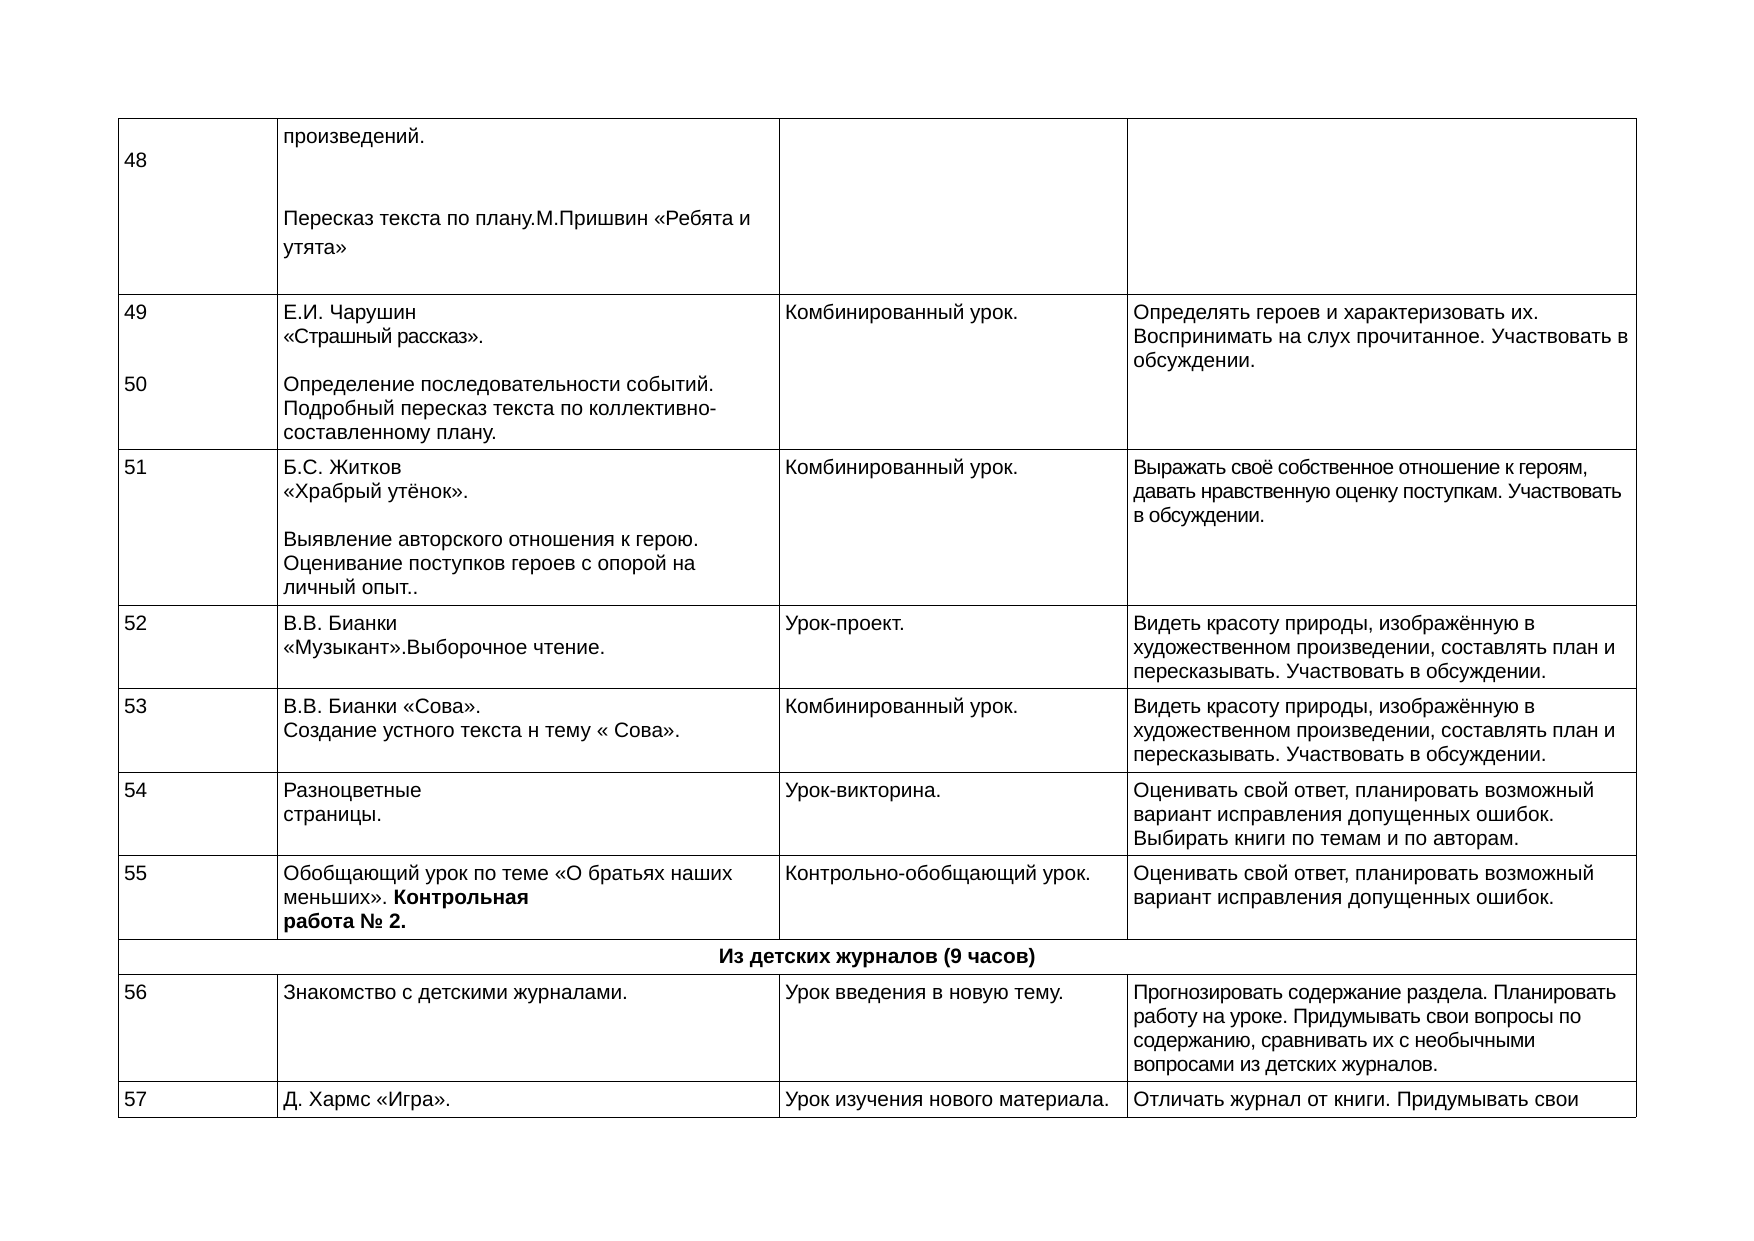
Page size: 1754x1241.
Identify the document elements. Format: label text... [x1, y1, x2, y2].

table_cell Урок-викторина. [780, 773, 1127, 855]
table_cell Из детских журналов (9 часов) [119, 940, 1636, 974]
table_cell Обобщающий урок по теме «О братьях наших меньших». Контрольная работа № 2. [278, 856, 779, 938]
table_cell 57 [119, 1082, 277, 1117]
table_cell 49 50 [119, 295, 277, 449]
table_cell 51 [119, 450, 277, 605]
table_cell Разноцветные страницы. [278, 773, 779, 855]
table_cell Комбинированный урок. [780, 450, 1127, 605]
table_cell Оценивать свой ответ, планировать возможный вариант исправления допущенных ошибок. Выбирать книги по темам и по авторам. [1128, 773, 1636, 855]
table_cell 48 [119, 119, 277, 294]
table_cell Контрольно-обобщающий урок. [780, 856, 1127, 938]
table_cell Д. Хармс «Игра». [278, 1082, 779, 1117]
table_cell Урок-проект. [780, 606, 1127, 688]
table_cell В.В. Бианки «Музыкант».Выборочное чтение. [278, 606, 779, 688]
table_cell Видеть красоту природы, изображённую в художественном произведении, составлять план и пересказывать. Участвовать в обсуждении. [1128, 689, 1636, 772]
table_cell Урок изучения нового материала. [780, 1082, 1127, 1117]
table_cell Видеть красоту природы, изображённую в художественном произведении, составлять план и пересказывать. Участвовать в обсуждении. [1128, 606, 1636, 688]
table_cell Комбинированный урок. [780, 295, 1127, 449]
table_cell В.В. Бианки «Сова». Создание устного текста н тему « Сова». [278, 689, 779, 772]
table_cell Е.И. Чарушин «Страшный рассказ». Определение последовательности событий. Подробный пересказ текста по коллективно-составленному плану. [278, 295, 779, 449]
table_cell Комбинированный урок. [780, 689, 1127, 772]
table_cell 56 [119, 975, 277, 1081]
table_cell Урок введения в новую тему. [780, 975, 1127, 1081]
table_cell Знакомство с детскими журналами. [278, 975, 779, 1081]
table_cell [1128, 119, 1636, 294]
table_cell 54 [119, 773, 277, 855]
table_cell Выражать своё собственное отношение к героям, давать нравственную оценку поступкам. Участвовать в обсуждении. [1128, 450, 1636, 605]
table_cell Определять героев и характеризовать их. Воспринимать на слух прочитанное. Участвовать в обсуждении. [1128, 295, 1636, 449]
table_cell Б.С. Житков «Храбрый утёнок». Выявление авторского отношения к герою. Оценивание поступков героев с опорой на личный опыт.. [278, 450, 779, 605]
table_cell произведений. Пересказ текста по плану.М.Пришвин «Ребята и утята» [278, 119, 779, 294]
table_cell Оценивать свой ответ, планировать возможный вариант исправления допущенных ошибок. [1128, 856, 1636, 938]
table_cell Прогнозировать содержание раздела. Планировать работу на уроке. Придумывать свои вопросы по содержанию, сравнивать их с необычными вопросами из детских журналов. [1128, 975, 1636, 1081]
table_cell [780, 119, 1127, 294]
table_cell 53 [119, 689, 277, 772]
table_cell 52 [119, 606, 277, 688]
table_cell 55 [119, 856, 277, 938]
table_cell Отличать журнал от книги. Придумывать свои [1128, 1082, 1636, 1117]
